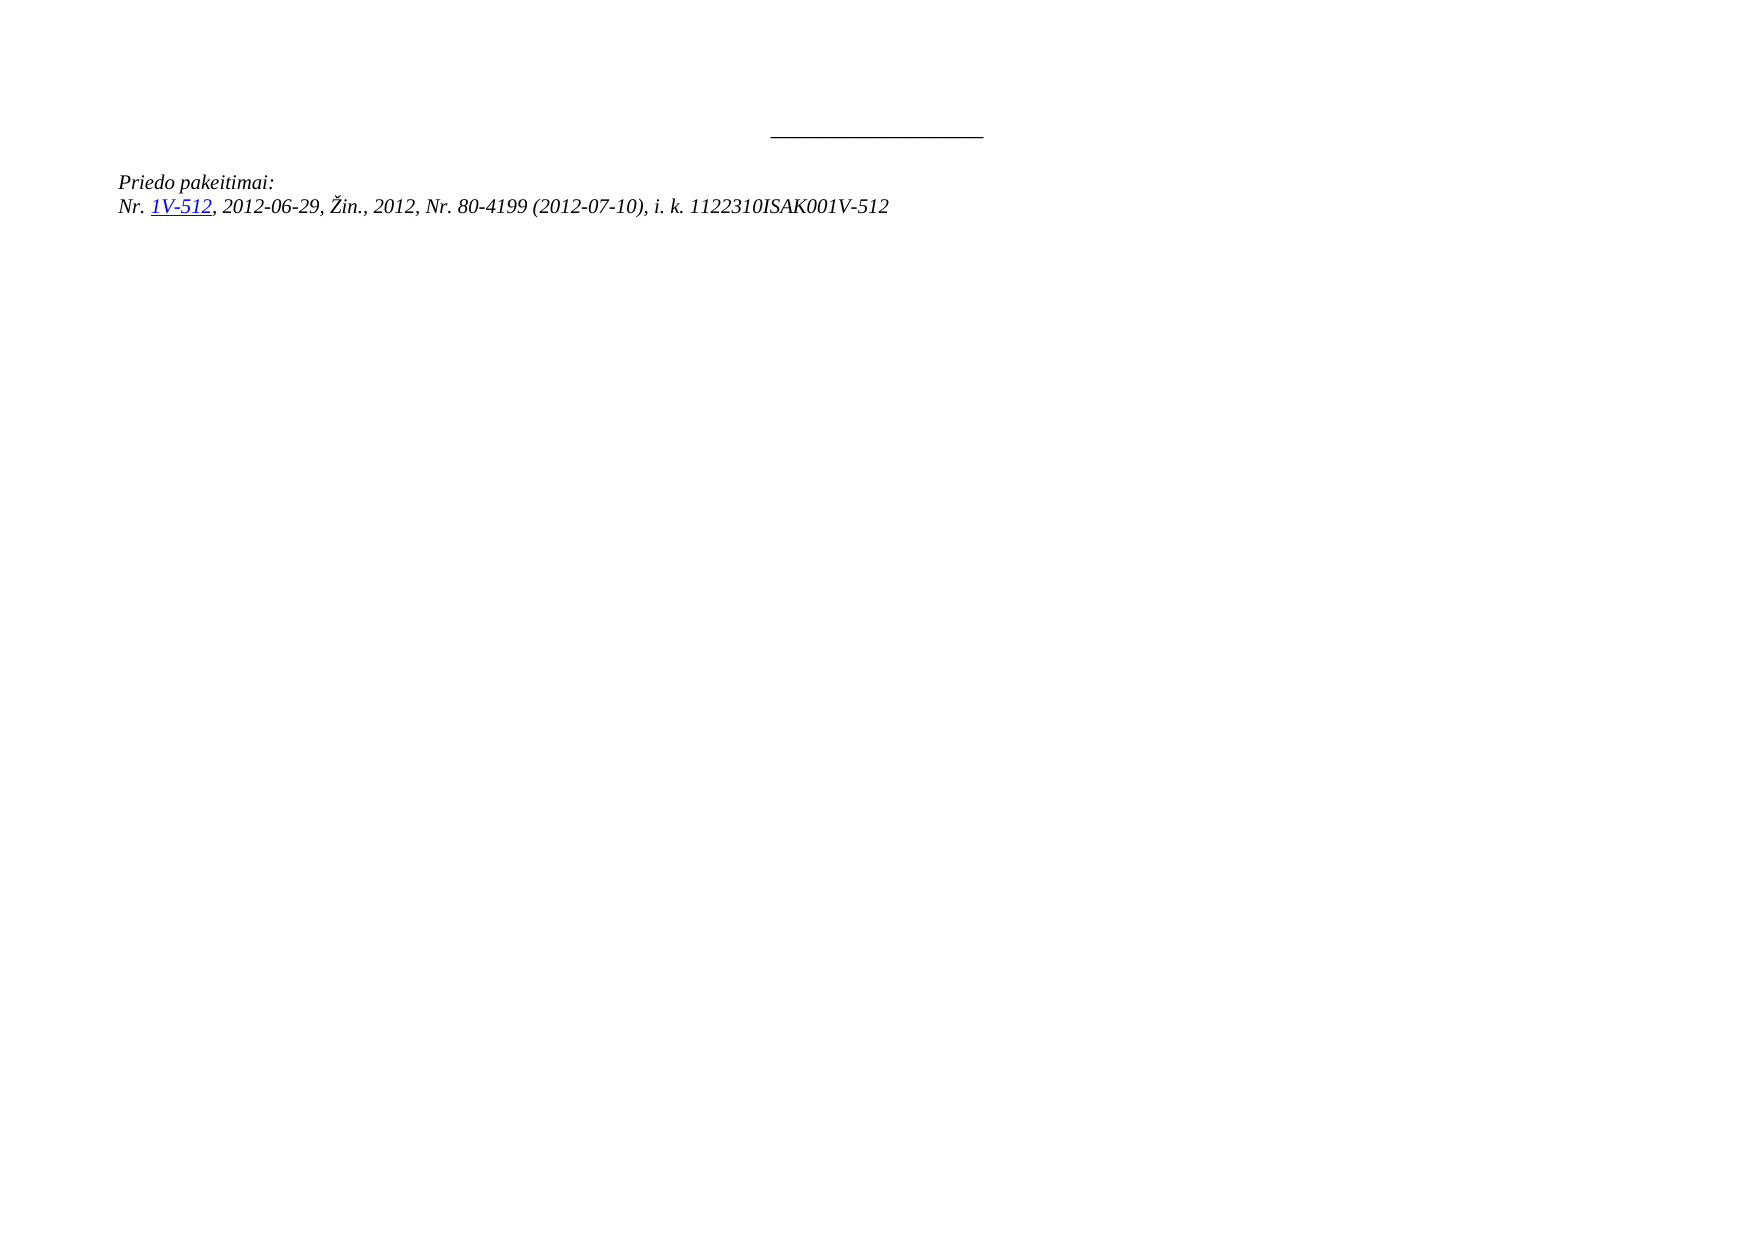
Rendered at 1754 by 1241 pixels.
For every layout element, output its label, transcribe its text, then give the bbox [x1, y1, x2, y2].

text Priedo pakeitimai: [118, 170, 1635, 194]
text Nr. 1V-512, 2012-06-29, Žin., 2012, Nr. 80-4199 (2012-07-10), i. k. 1122310ISAK001V-512 [118, 194, 1635, 218]
text _________________ [118, 112, 1635, 141]
